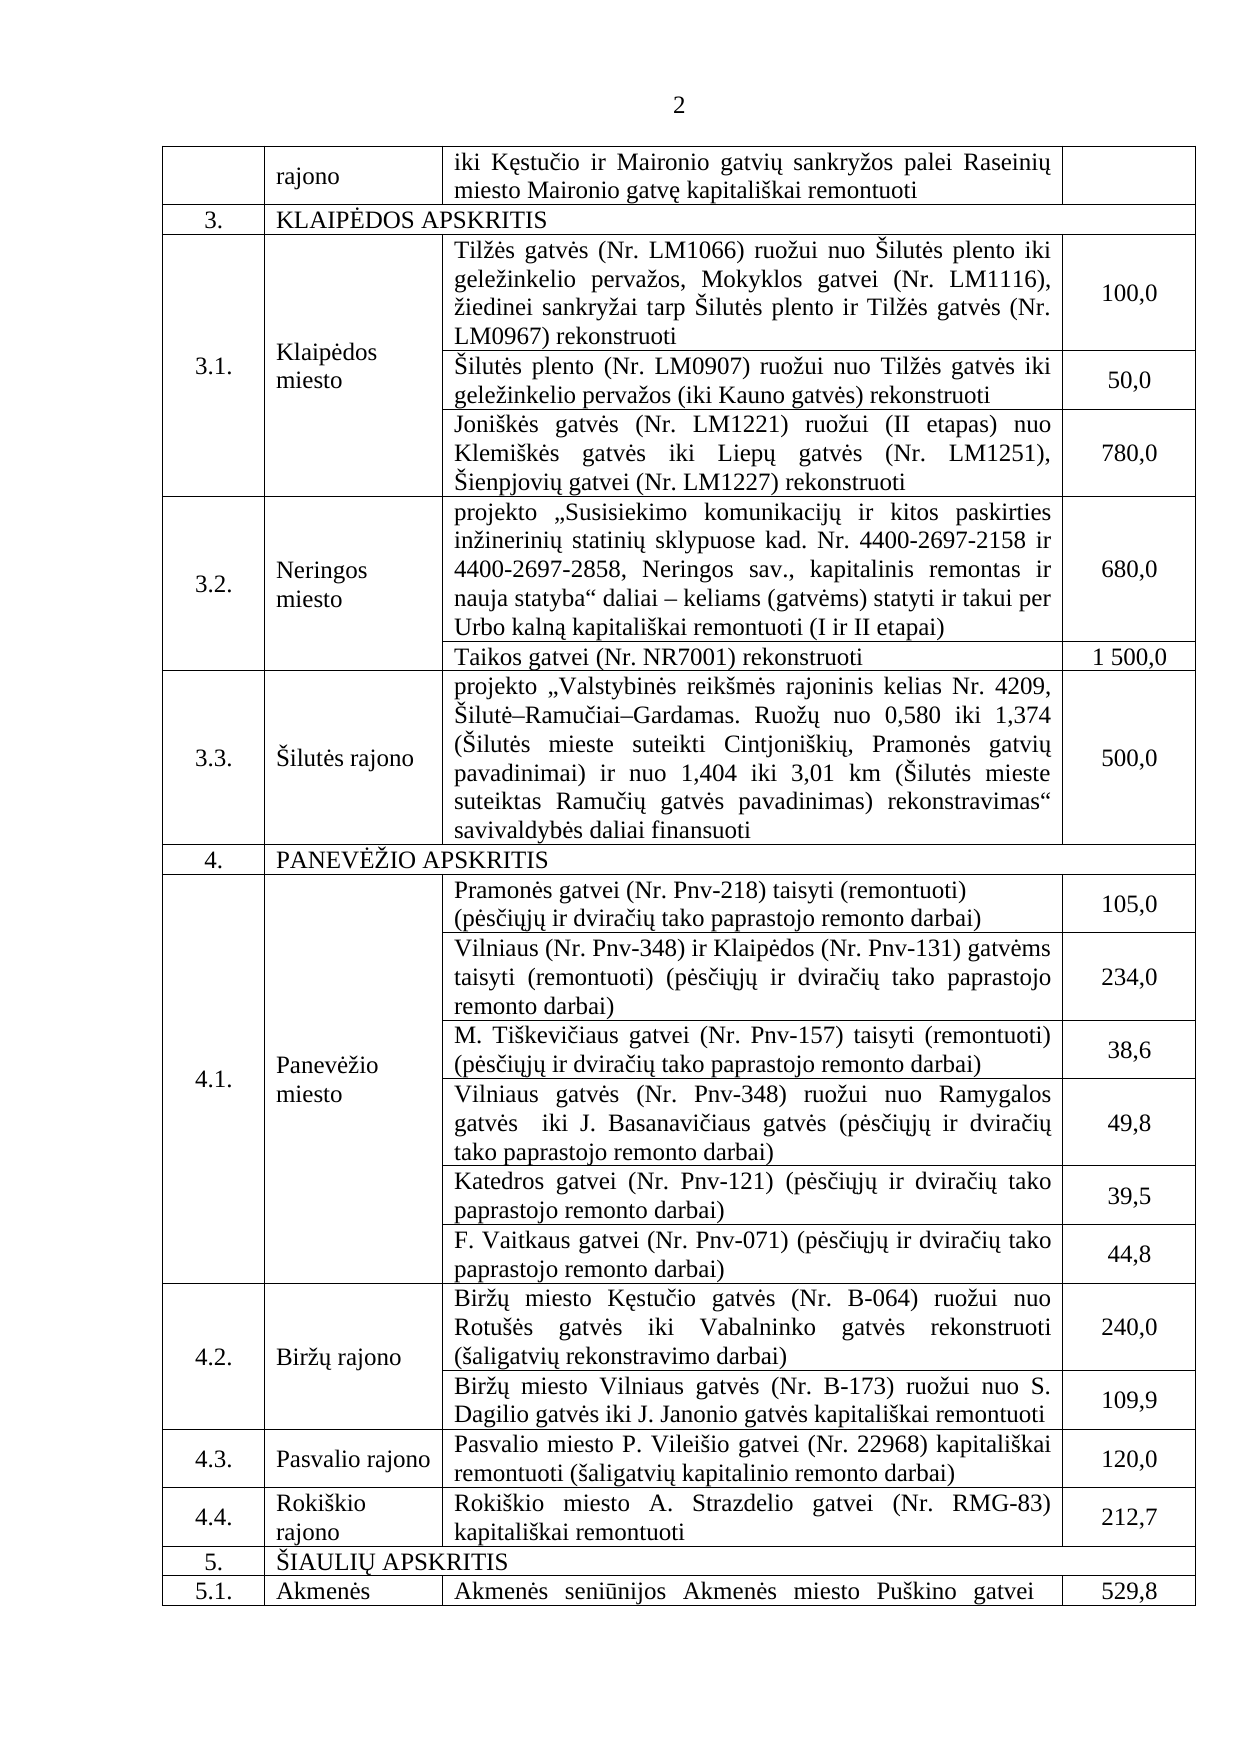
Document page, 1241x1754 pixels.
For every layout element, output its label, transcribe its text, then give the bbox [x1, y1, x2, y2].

table_cell KLAIPĖDOS APSKRITIS [265, 205, 1195, 234]
table_cell Joniškės gatvės (Nr. LM1221) ruožui (II etapas) nuo Klemiškės gatvės iki Liepų gatvės (Nr. LM1251), Šienpjovių gatvei (Nr. LM1227) rekonstruoti [443, 410, 1062, 496]
table_cell Klaipėdos miesto [265, 235, 442, 496]
table_cell Biržų miesto Kęstučio gatvės (Nr. B-064) ruožui nuo Rotušės gatvės iki Vabalninko gatvės rekonstruoti (šaligatvių rekonstravimo darbai) [443, 1284, 1062, 1370]
table_cell 4.4. [163, 1488, 264, 1546]
table_cell Pasvalio rajono [265, 1430, 442, 1487]
table_cell 4.3. [163, 1430, 264, 1487]
table_cell 234,0 [1063, 933, 1195, 1019]
table_cell Akmenės seniūnijos Akmenės miesto Puškino gatvei [443, 1576, 1062, 1605]
table_cell 3.3. [163, 671, 264, 844]
table_cell 50,0 [1063, 351, 1195, 408]
table_cell [163, 147, 264, 204]
table_cell Pasvalio miesto P. Vileišio gatvei (Nr. 22968) kapitališkai remontuoti (šaligatvių kapitalinio remonto darbai) [443, 1430, 1062, 1487]
table_cell 529,8 [1063, 1576, 1195, 1605]
table_cell 100,0 [1063, 235, 1195, 350]
table_cell Vilniaus gatvės (Nr. Pnv-348) ruožui nuo Ramygalos gatvės iki J. Basanavičiaus gatvės (pėsčiųjų ir dviračių tako paprastojo remonto darbai) [443, 1079, 1062, 1165]
table_cell 680,0 [1063, 497, 1195, 641]
table_cell Pramonės gatvei (Nr. Pnv-218) taisyti (remontuoti) (pėsčiųjų ir dviračių tako paprastojo remonto darbai) [443, 875, 1062, 932]
table_cell Panevėžio miesto [265, 875, 442, 1282]
table_cell ŠIAULIŲ APSKRITIS [265, 1547, 1195, 1575]
table_cell Katedros gatvei (Nr. Pnv-121) (pėsčiųjų ir dviračių tako paprastojo remonto darbai) [443, 1166, 1062, 1224]
table_cell Šilutės rajono [265, 671, 442, 844]
table_cell projekto „Valstybinės reikšmės rajoninis kelias Nr. 4209, Šilutė–Ramučiai–Gardamas. Ruožų nuo 0,580 iki 1,374 (Šilutės mieste suteikti Cintjoniškių, Pramonės gatvių pavadinimai) ir nuo 1,404 iki 3,01 km (Šilutės mieste suteiktas Ramučių gatvės pavadinimas) rekonstravimas“ savivaldybės daliai finansuoti [443, 671, 1062, 844]
table_cell rajono [265, 147, 442, 204]
table_cell 500,0 [1063, 671, 1195, 844]
table_cell 3.2. [163, 497, 264, 670]
table_cell Taikos gatvei (Nr. NR7001) rekonstruoti [443, 642, 1062, 670]
table_cell projekto „Susisiekimo komunikacijų ir kitos paskirties inžinerinių statinių sklypuose kad. Nr. 4400-2697-2158 ir 4400-2697-2858, Neringos sav., kapitalinis remontas ir nauja statyba“ daliai – keliams (gatvėms) statyti ir takui per Urbo kalną kapitališkai remontuoti (I ir II etapai) [443, 497, 1062, 641]
table_cell M. Tiškevičiaus gatvei (Nr. Pnv-157) taisyti (remontuoti) (pėsčiųjų ir dviračių tako paprastojo remonto darbai) [443, 1021, 1062, 1078]
table_cell 3.1. [163, 235, 264, 496]
table_cell 5. [163, 1547, 264, 1575]
table_cell 49,8 [1063, 1079, 1195, 1165]
table_cell [1063, 147, 1195, 204]
table_cell 4.1. [163, 875, 264, 1282]
table_cell Šilutės plento (Nr. LM0907) ruožui nuo Tilžės gatvės iki geležinkelio pervažos (iki Kauno gatvės) rekonstruoti [443, 351, 1062, 408]
table_cell 4. [163, 845, 264, 874]
table_cell iki Kęstučio ir Maironio gatvių sankryžos palei Raseinių miesto Maironio gatvę kapitališkai remontuoti [443, 147, 1062, 204]
table_cell 109,9 [1063, 1371, 1195, 1428]
table_cell 120,0 [1063, 1430, 1195, 1487]
table_cell Vilniaus (Nr. Pnv-348) ir Klaipėdos (Nr. Pnv-131) gatvėms taisyti (remontuoti) (pėsčiųjų ir dviračių tako paprastojo remonto darbai) [443, 933, 1062, 1019]
table_cell 5.1. [163, 1576, 264, 1605]
table_cell Akmenės [265, 1576, 442, 1605]
table_cell 4.2. [163, 1284, 264, 1428]
table_cell Biržų miesto Vilniaus gatvės (Nr. B-173) ruožui nuo S. Dagilio gatvės iki J. Janonio gatvės kapitališkai remontuoti [443, 1371, 1062, 1428]
table_cell 212,7 [1063, 1488, 1195, 1546]
table_cell Neringos miesto [265, 497, 442, 670]
table_cell 1 500,0 [1063, 642, 1195, 670]
table_cell 44,8 [1063, 1225, 1195, 1282]
table_cell 38,6 [1063, 1021, 1195, 1078]
table_cell Biržų rajono [265, 1284, 442, 1428]
table_cell 3. [163, 205, 264, 234]
table_cell 240,0 [1063, 1284, 1195, 1370]
table_cell Rokiškio rajono [265, 1488, 442, 1546]
table_cell 105,0 [1063, 875, 1195, 932]
table_cell 780,0 [1063, 410, 1195, 496]
table_cell Rokiškio miesto A. Strazdelio gatvei (Nr. RMG-83) kapitališkai remontuoti [443, 1488, 1062, 1546]
table_cell F. Vaitkaus gatvei (Nr. Pnv-071) (pėsčiųjų ir dviračių tako paprastojo remonto darbai) [443, 1225, 1062, 1282]
table_cell PANEVĖŽIO APSKRITIS [265, 845, 1195, 874]
table_cell Tilžės gatvės (Nr. LM1066) ruožui nuo Šilutės plento iki geležinkelio pervažos, Mokyklos gatvei (Nr. LM1116), žiedinei sankryžai tarp Šilutės plento ir Tilžės gatvės (Nr. LM0967) rekonstruoti [443, 235, 1062, 350]
table_cell 39,5 [1063, 1166, 1195, 1224]
